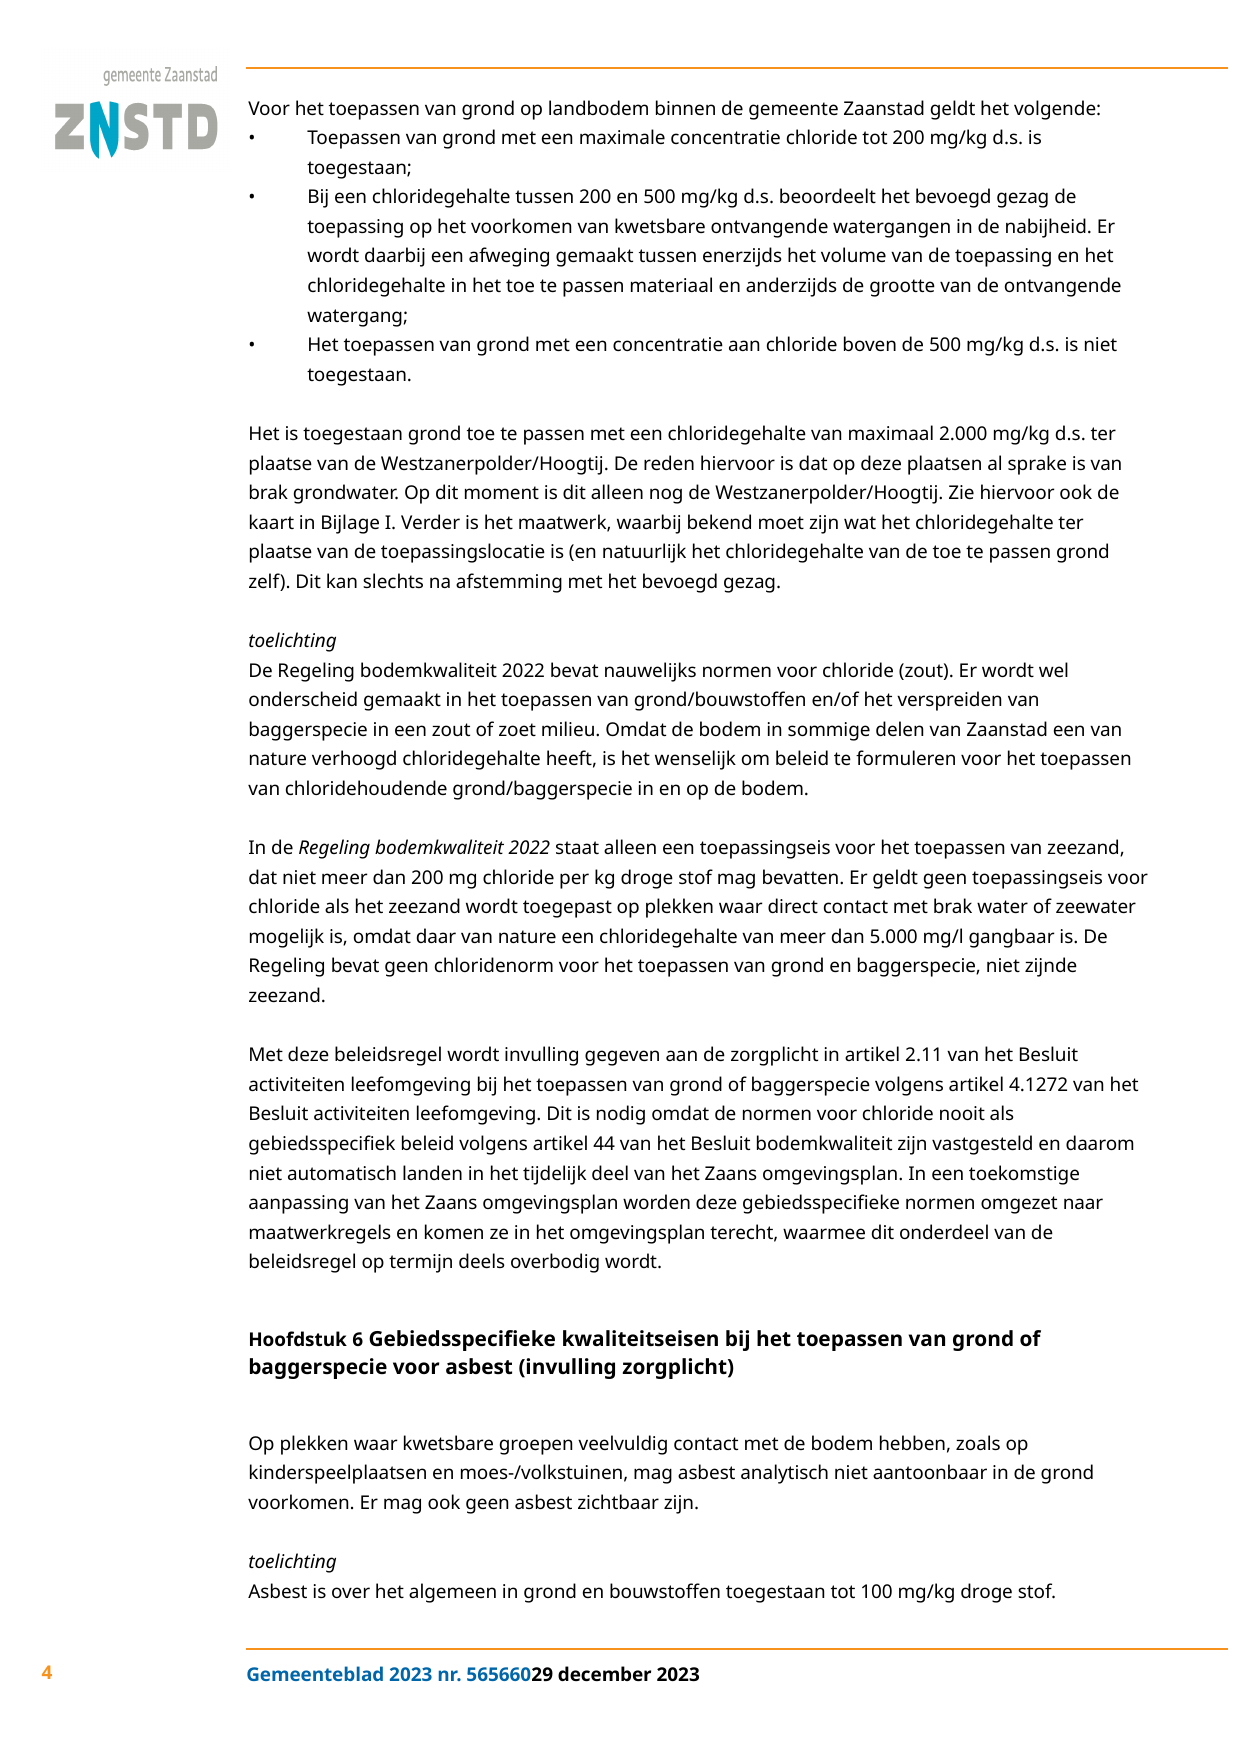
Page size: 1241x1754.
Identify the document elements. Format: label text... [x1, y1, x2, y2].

text Op plekken waar kwetsbare groepen veelvuldig contact met de bodem hebben, zoals op kinderspeelplaatsen en moes-/volkstuinen, mag asbest analytisch niet aantoonbaar in de grond voorkomen. Er mag ook geen asbest zichtbaar zijn. [248, 1430, 1152, 1515]
text De Regeling bodemkwaliteit 2022 bevat nauwelijks normen voor chloride (zout). Er wordt wel onderscheid gemaakt in het toepassen van grond/bouwstoffen en/of het verspreiden van baggerspecie in een zout of zoet milieu. Omdat de bodem in sommige delen van Zaanstad een van nature verhoogd chloridegehalte heeft, is het wenselijk om beleid te formuleren voor het toepassen van chloridehoudende grond/baggerspecie in en op de bodem. [248, 657, 1152, 801]
text toelichting [248, 627, 1152, 653]
text Asbest is over het algemeen in grond en bouwstoffen toegestaan tot 100 mg/kg droge stof. [248, 1578, 1152, 1603]
picture [41, 47, 231, 172]
text Hoofdstuk 6 Gebiedsspecifieke kwaliteitseisen bij het toepassen van grond of baggerspecie voor asbest (invulling zorgplicht) [248, 1324, 1152, 1381]
list Het toepassen van grond met een concentratie aan chloride boven de 500 mg/kg d.s. is niet toegestaan. [248, 331, 1152, 387]
list Toepassen van grond met een maximale concentratie chloride tot 200 mg/kg d.s. is toegestaan; [248, 124, 1152, 180]
list Bij een chloridegehalte tussen 200 en 500 mg/kg d.s. beoordeelt het bevoegd gezag de toepassing op het voorkomen van kwetsbare ontvangende watergangen in de nabijheid. Er wordt daarbij een afweging gemaakt tussen enerzijds het volume van de toepassing en het chloridegehalte in het toe te passen materiaal en anderzijds de grootte van de ontvangende watergang; [248, 183, 1152, 328]
text In de Regeling bodemkwaliteit 2022 staat alleen een toepassingseis voor het toepassen van zeezand, dat niet meer dan 200 mg chloride per kg droge stof mag bevatten. Er geldt geen toepassingseis voor chloride als het zeezand wordt toegepast op plekken waar direct contact met brak water of zeewater mogelijk is, omdat daar van nature een chloridegehalte van meer dan 5.000 mg/l gangbaar is. De Regeling bevat geen chloridenorm voor het toepassen van grond en baggerspecie, niet zijnde zeezand. [248, 834, 1152, 1008]
text Het is toegestaan grond toe te passen met een chloridegehalte van maximaal 2.000 mg/kg d.s. ter plaatse van de Westzanerpolder/Hoogtij. De reden hiervoor is dat op deze plaatsen al sprake is van brak grondwater. Op dit moment is dit alleen nog de Westzanerpolder/Hoogtij. Zie hiervoor ook de kaart in Bijlage I. Verder is het maatwerk, waarbij bekend moet zijn wat het chloridegehalte ter plaatse van de toepassingslocatie is (en natuurlijk het chloridegehalte van de toe te passen grond zelf). Dit kan slechts na afstemming met het bevoegd gezag. [248, 420, 1152, 594]
text toelichting [248, 1548, 1152, 1574]
text Met deze beleidsregel wordt invulling gegeven aan de zorgplicht in artikel 2.11 van het Besluit activiteiten leefomgeving bij het toepassen van grond of baggerspecie volgens artikel 4.1272 van het Besluit activiteiten leefomgeving. Dit is nodig omdat de normen voor chloride nooit als gebiedsspecifiek beleid volgens artikel 44 van het Besluit bodemkwaliteit zijn vastgesteld en daarom niet automatisch landen in het tijdelijk deel van het Zaans omgevingsplan. In een toekomstige aanpassing van het Zaans omgevingsplan worden deze gebiedsspecifieke normen omgezet naar maatwerkregels en komen ze in het omgevingsplan terecht, waarmee dit onderdeel van de beleidsregel op termijn deels overbodig wordt. [248, 1041, 1152, 1274]
text Voor het toepassen van grond op landbodem binnen de gemeente Zaanstad geldt het volgende: [248, 95, 1152, 121]
